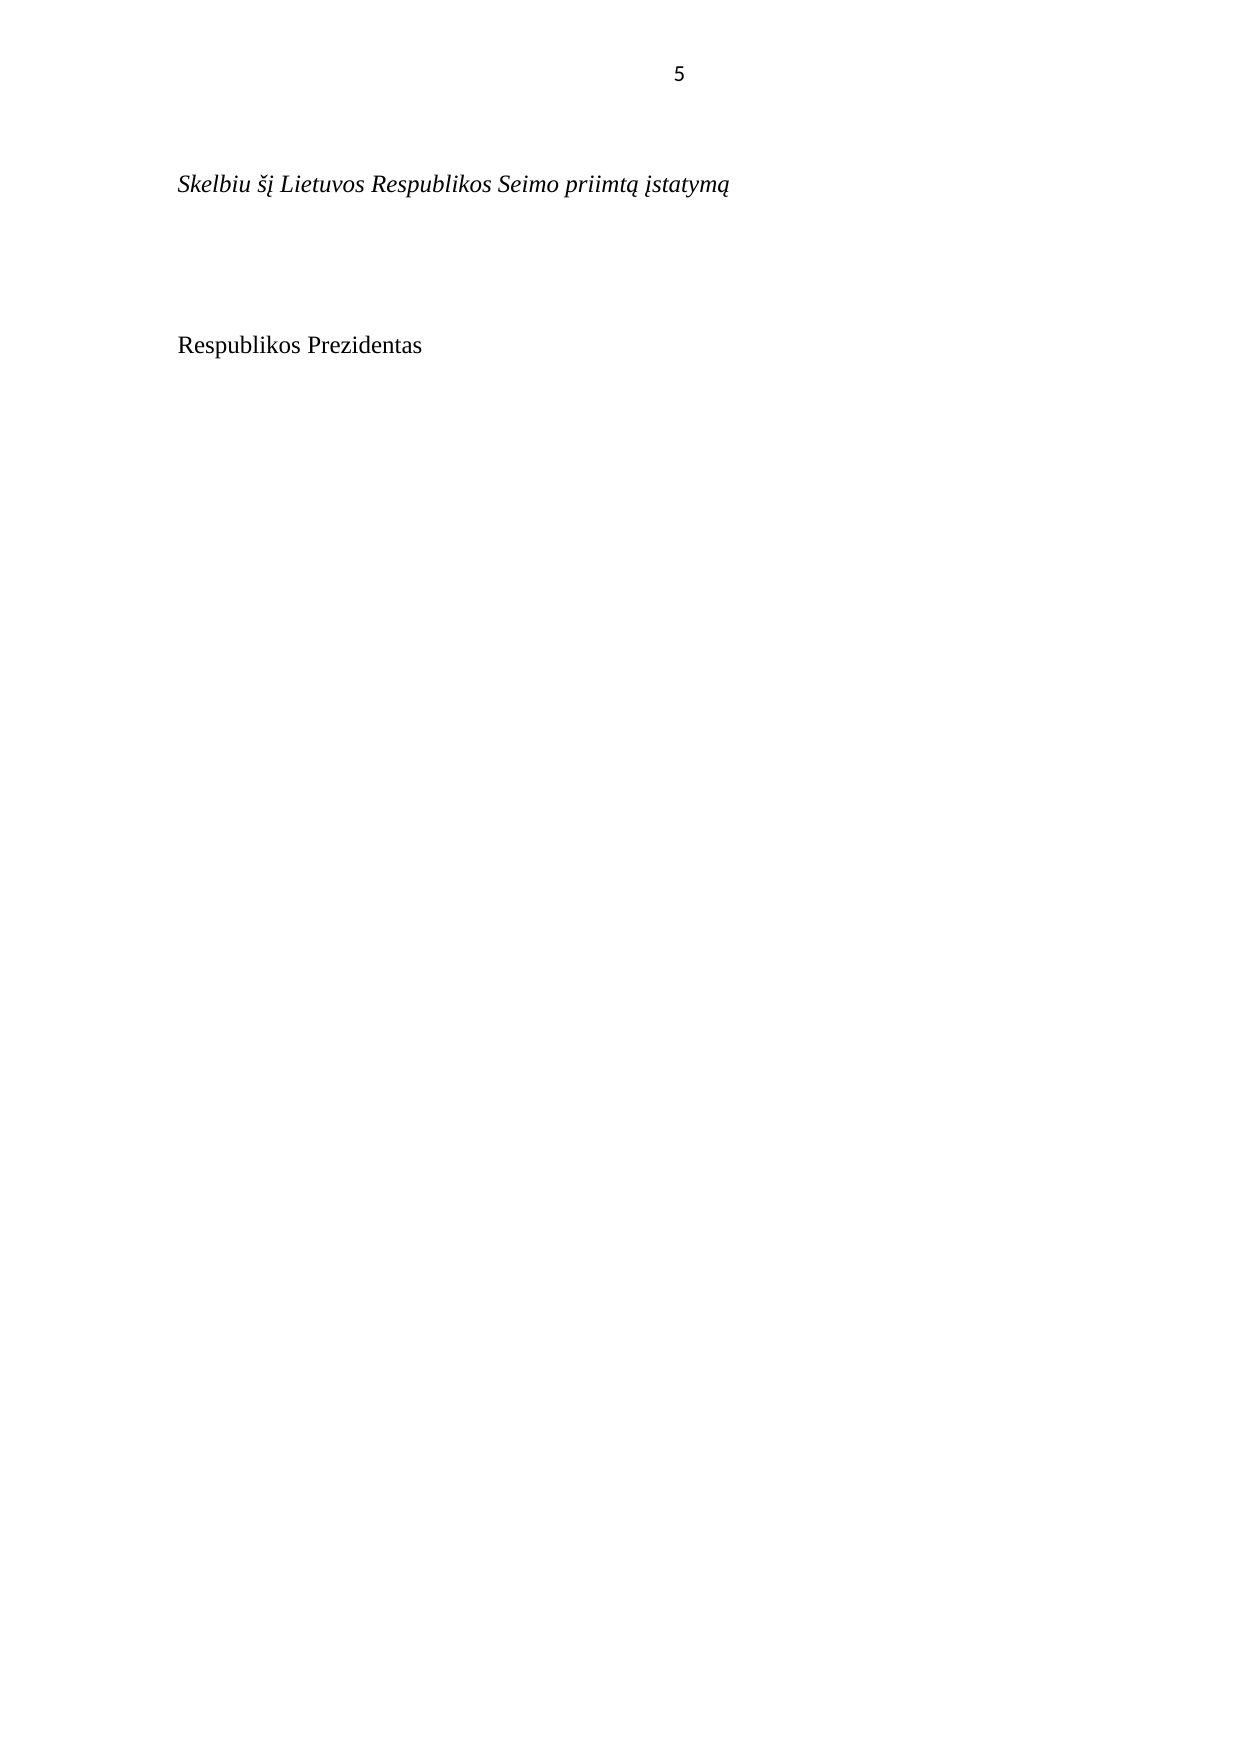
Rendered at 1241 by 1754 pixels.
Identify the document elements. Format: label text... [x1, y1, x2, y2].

text Respublikos Prezidentas [177, 331, 1181, 359]
text Skelbiu šį Lietuvos Respublikos Seimo priimtą įstatymą [177, 169, 1181, 198]
